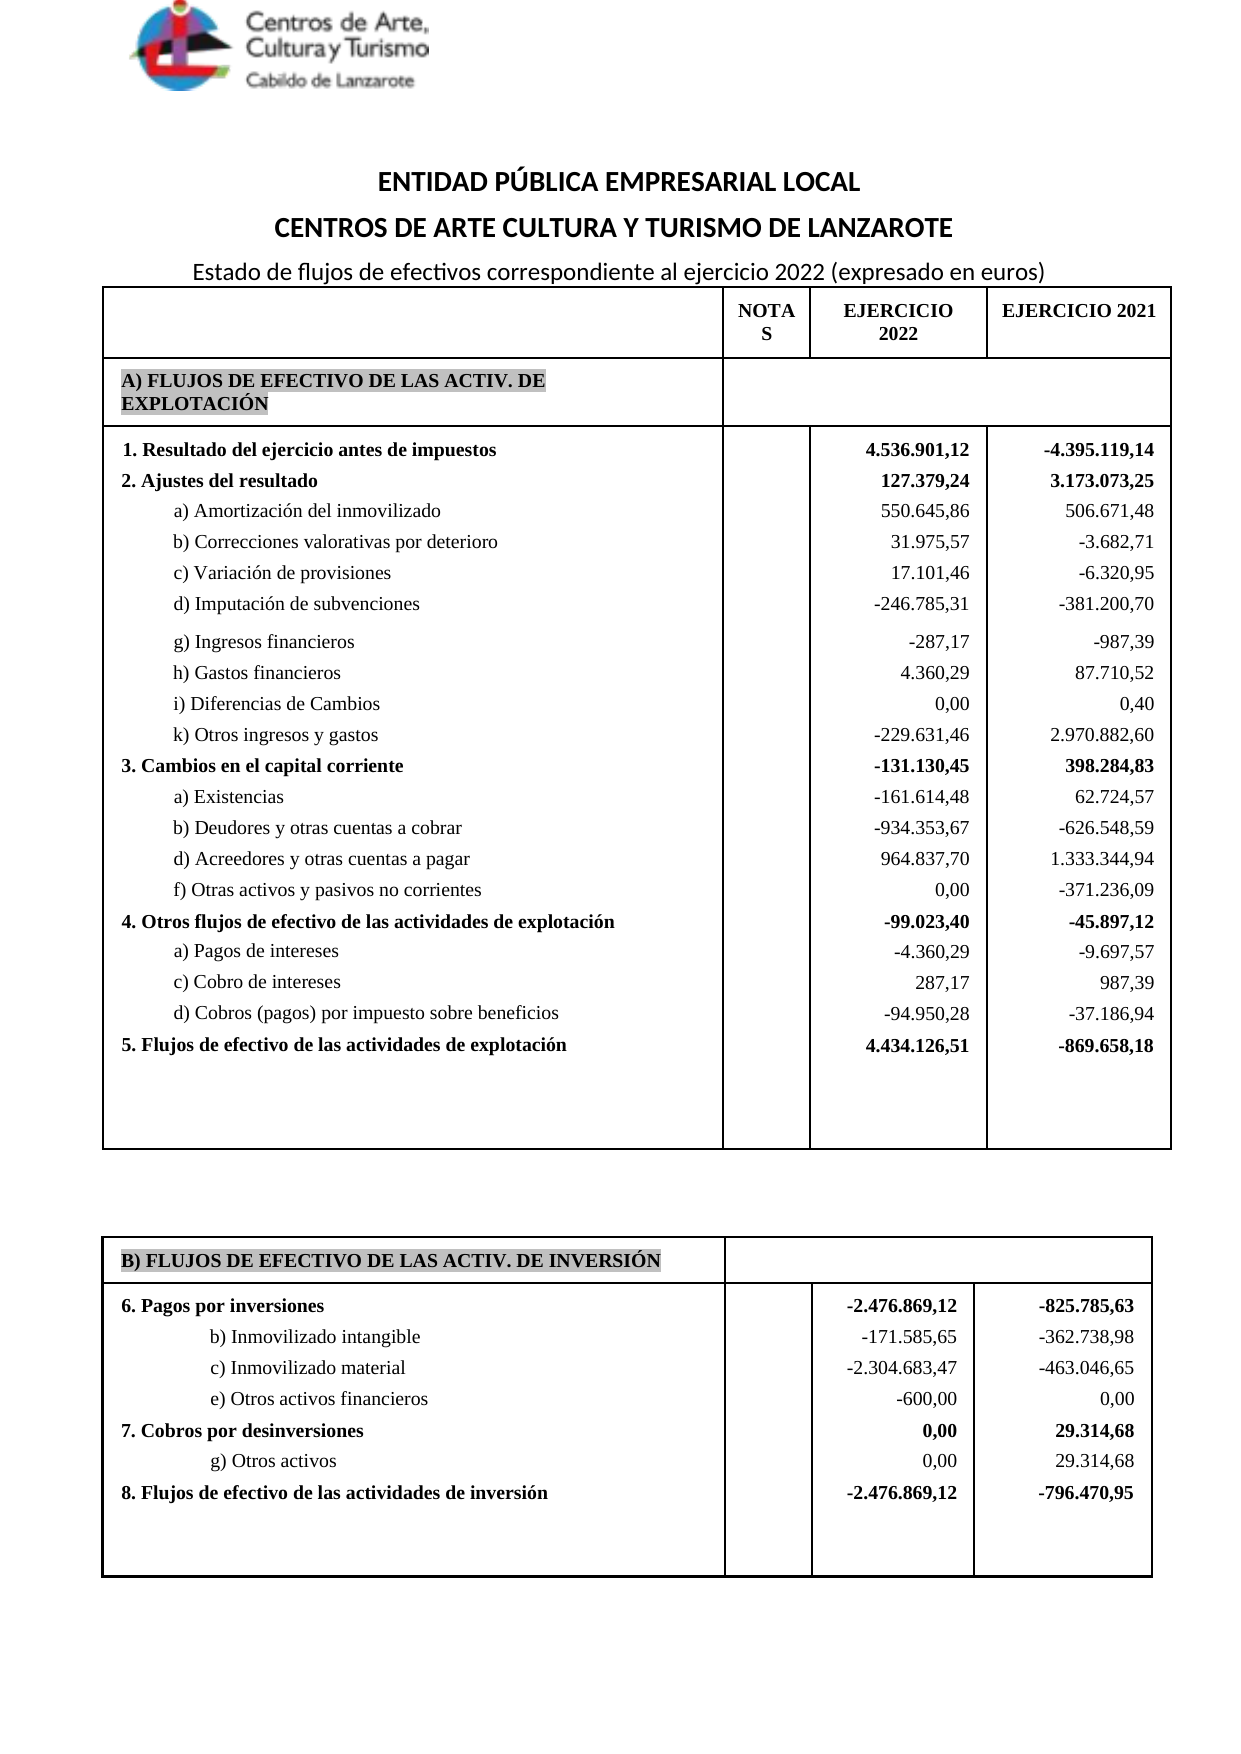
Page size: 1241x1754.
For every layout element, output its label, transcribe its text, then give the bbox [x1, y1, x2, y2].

table_cell -4.395.119,14 3.173.073,25 506.671,48 -3.682,71 -6.320,95 -381.200,70 -987,39 87.710,52 0,40 2.970.882,60 398.284,83 62.724,57 -626.548,59 1.333.344,94 -371.236,09 -45.897,12 -9.697,57 987,39 -37.186,94 -869.658,18 [988, 427, 1170, 1147]
table_cell A) FLUJOS DE EFECTIVO DE LAS ACTIV. DE EXPLOTACIÓN [104, 359, 722, 425]
table_header NOTAS [724, 288, 809, 357]
table_cell [724, 359, 1170, 425]
table_cell -2.476.869,12 -171.585,65 -2.304.683,47 -600,00 0,00 0,00 -2.476.869,12 [813, 1284, 973, 1575]
picture [128, 0, 429, 91]
table_cell [724, 427, 809, 1147]
table_header EJERCICIO 2022 [811, 288, 986, 357]
table_header [726, 1238, 1151, 1282]
text ENTIDAD PÚBLICA EMPRESARIAL LOCAL [55, 163, 1183, 198]
table_cell -825.785,63 -362.738,98 -463.046,65 0,00 29.314,68 29.314,68 -796.470,95 [975, 1284, 1151, 1575]
text Estado de flujos de efectivos correspondiente al ejercicio 2022 (expresado en euros) [55, 256, 1183, 286]
table_cell 6. Pagos por inversiones b) Inmovilizado intangible c) Inmovilizado material e) Otros activos financieros 7. Cobros por desinversiones g) Otros activos 8. Flujos de efectivo de las actividades de inversión [104, 1284, 724, 1575]
table_header EJERCICIO 2021 [988, 288, 1170, 357]
table_cell 1. Resultado del ejercicio antes de impuestos 2. Ajustes del resultado a) Amortización del inmovilizado b) Correcciones valorativas por deterioro c) Variación de provisiones d) Imputación de subvenciones g) Ingresos financieros h) Gastos financieros i) Diferencias de Cambios k) Otros ingresos y gastos 3. Cambios en el capital corriente a) Existencias b) Deudores y otras cuentas a cobrar d) Acreedores y otras cuentas a pagar f) Otras activos y pasivos no corrientes 4. Otros flujos de efectivo de las actividades de explotación a) Pagos de intereses c) Cobro de intereses d) Cobros (pagos) por impuesto sobre beneficios 5. Flujos de efectivo de las actividades de explotación [104, 427, 722, 1147]
table_cell 4.536.901,12 127.379,24 550.645,86 31.975,57 17.101,46 -246.785,31 -287,17 4.360,29 0,00 -229.631,46 -131.130,45 -161.614,48 -934.353,67 964.837,70 0,00 -99.023,40 -4.360,29 287,17 -94.950,28 4.434.126,51 [811, 427, 986, 1147]
table_header [104, 288, 722, 357]
table_header B) FLUJOS DE EFECTIVO DE LAS ACTIV. DE INVERSIÓN [104, 1238, 724, 1282]
text CENTROS DE ARTE CULTURA Y TURISMO DE LANZAROTE [274, 209, 1183, 244]
table_cell [726, 1284, 811, 1575]
